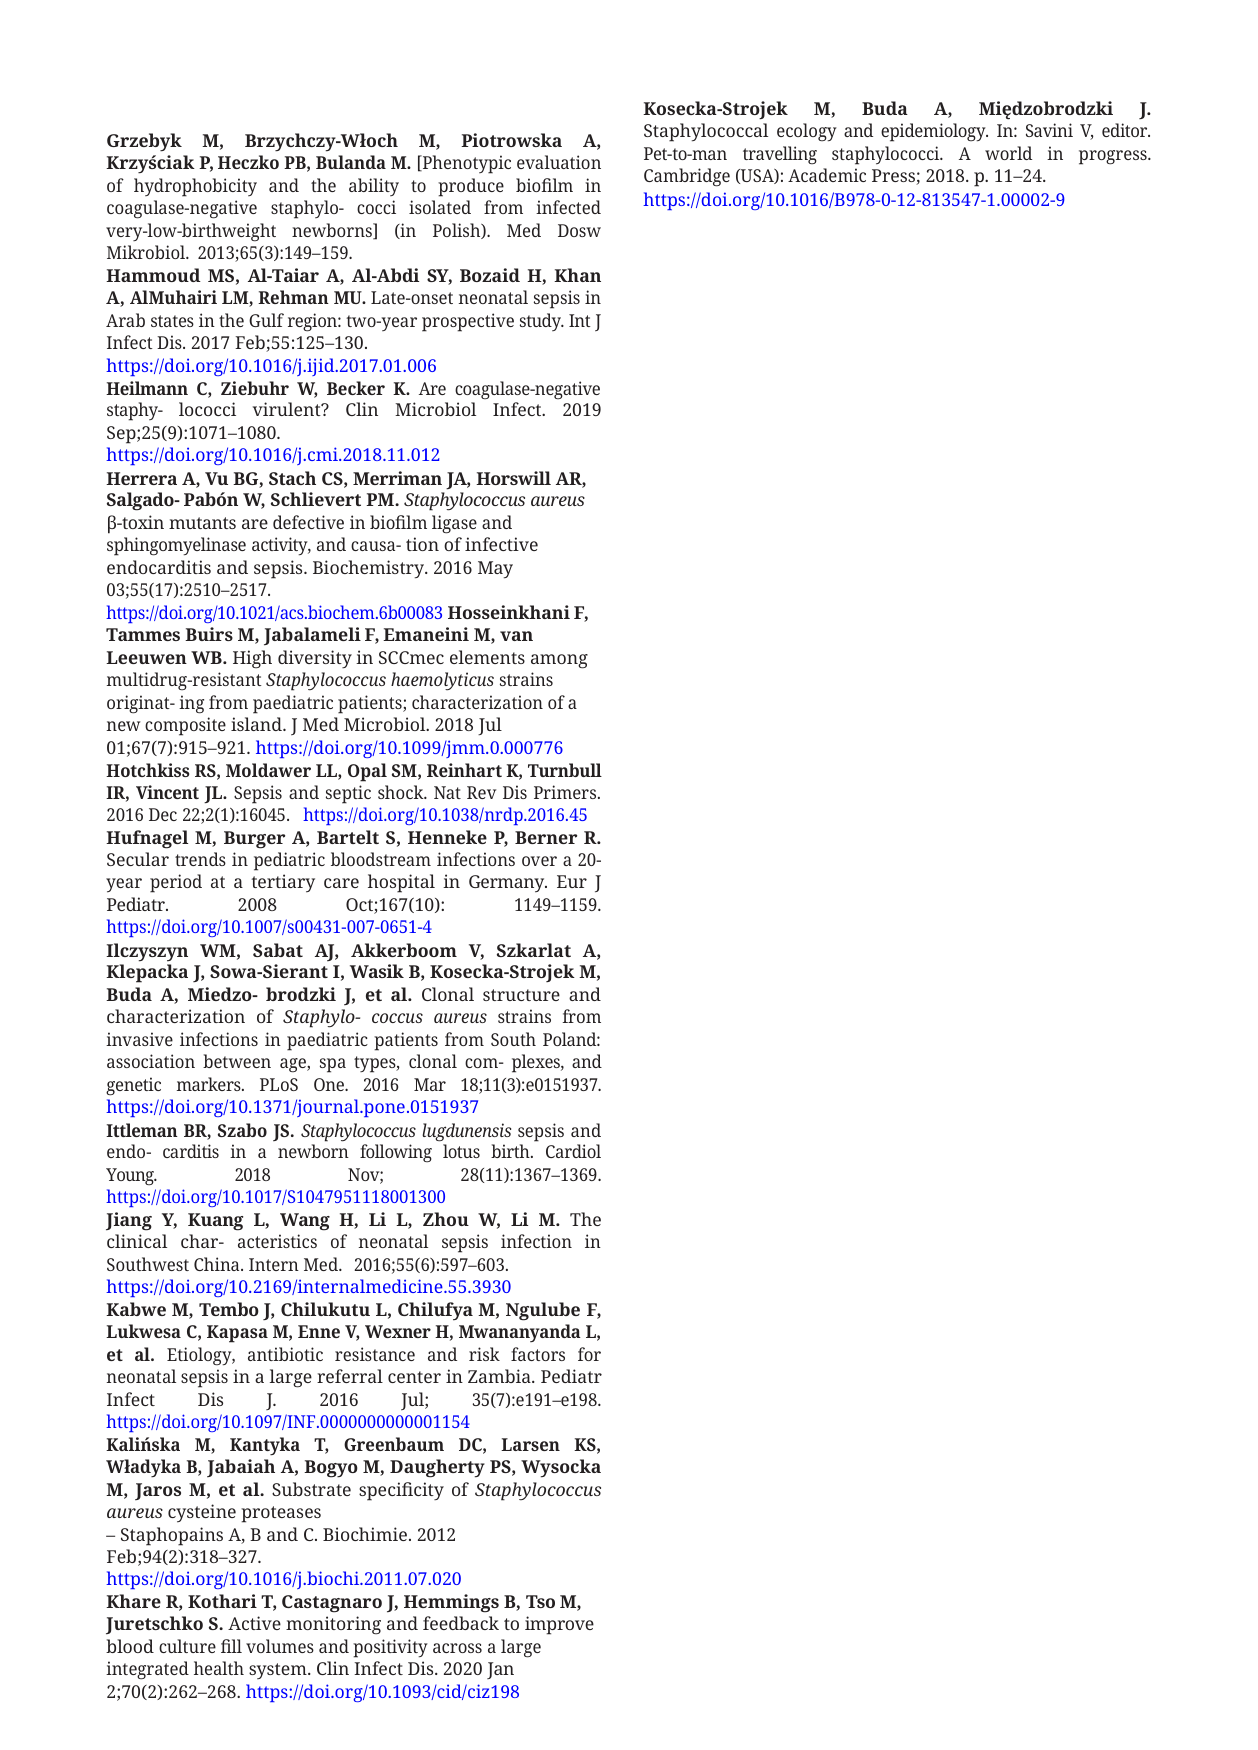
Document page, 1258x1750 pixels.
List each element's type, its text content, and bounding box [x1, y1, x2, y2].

text – Staphopains A, B and C. Biochimie. 2012 Feb;94(2):318–327. https://doi.org/10.1016/j.biochi.2011.07.020 [106, 1524, 576, 1591]
text Hufnagel M, Burger A, Bartelt S, Henneke P, Berner R. Secular trends in pediatric bloodstream infections over a 20-year period at a tertiary care hospital in Germany. Eur J Pediatr. 2008 Oct;167(10): 1149–1159. https://doi.org/10.1007/s00431-007-0651-4 [106, 827, 602, 939]
text https://doi.org/10.2169/internalmedicine.55.3930 [106, 1276, 614, 1298]
text Hotchkiss RS, Moldawer LL, Opal SM, Reinhart K, Turnbull IR, Vincent JL. Sepsis and septic shock. Nat Rev Dis Primers. 2016 Dec 22;2(1):16045. https://doi.org/10.1038/nrdp.2016.45 [106, 759, 602, 827]
text Ittleman BR, Szabo JS. Staphylococcus lugdunensis sepsis and endo- carditis in a newborn following lotus birth. Cardiol Young. 2018 Nov; 28(11):1367–1369. https://doi.org/10.1017/S1047951118001300 [106, 1119, 602, 1209]
text Kosecka-Strojek M, Buda A, Międzobrodzki J. Staphylococcal ecology and epidemiology. In: Savini V, editor. Pet-to-man travelling staphylococci. A world in progress. Cambridge (USA): Academic Press; 2018. p. 11–24. [643, 98, 1152, 188]
text Kalińska M, Kantyka T, Greenbaum DC, Larsen KS, Władyka B, Jabaiah A, Bogyo M, Daugherty PS, Wysocka M, Jaros M, et al. Substrate specificity of Staphylococcus aureus cysteine proteases [106, 1434, 602, 1524]
text https://doi.org/10.1016/B978-0-12-813547-1.00002-9 [643, 188, 1164, 211]
text Herrera A, Vu BG, Stach CS, Merriman JA, Horswill AR, Salgado- Pabón W, Schlievert PM. Staphylococcus aureus β-toxin mutants are defective in biofilm ligase and sphingomyelinase activity, and causa- tion of infective endocarditis and sepsis. Biochemistry. 2016 May 03;55(17):2510–2517. https://doi.org/10.1021/acs.biochem.6b00083 Hosseinkhani F, Tammes Buirs M, Jabalameli F, Emaneini M, van Leeuwen WB. High diversity in SCCmec elements among multidrug-resistant Staphylococcus haemolyticus strains originat- ing from paediatric patients; characterization of a new composite island. J Med Microbiol. 2018 Jul 01;67(7):915–921. https://doi.org/10.1099/jmm.0.000776 [106, 467, 602, 759]
text Hammoud MS, Al-Taiar A, Al-Abdi SY, Bozaid H, Khan A, AlMuhairi LM, Rehman MU. Late-onset neonatal sepsis in Arab states in the Gulf region: two-year prospective study. Int J Infect Dis. 2017 Feb;55:125–130. [106, 264, 602, 354]
text Jiang Y, Kuang L, Wang H, Li L, Zhou W, Li M. The clinical char- acteristics of neonatal sepsis infection in Southwest China. Intern Med. 2016;55(6):597–603. [106, 1209, 602, 1276]
text Ilczyszyn WM, Sabat AJ, Akkerboom V, Szkarlat A, Klepacka J, Sowa-Sierant I, Wasik B, Kosecka-Strojek M, Buda A, Miedzo- brodzki J, et al. Clonal structure and characterization of Staphylo- coccus aureus strains from invasive infections in paediatric patients from South Poland: association between age, spa types, clonal com- plexes, and genetic markers. PLoS One. 2016 Mar 18;11(3):e0151937. https://doi.org/10.1371/journal.pone.0151937 [106, 939, 602, 1119]
text Grzebyk M, Brzychczy-Włoch M, Piotrowska A, Krzyściak P, Heczko PB, Bulanda M. [Phenotypic evaluation of hydrophobicity and the ability to produce biofilm in coagulase-negative staphylo- cocci isolated from infected very-low-birthweight newborns] (in Polish). Med Dosw Mikrobiol. 2013;65(3):149–159. [106, 129, 602, 264]
text Kabwe M, Tembo J, Chilukutu L, Chilufya M, Ngulube F, Lukwesa C, Kapasa M, Enne V, Wexner H, Mwananyanda L, et al. Etiology, antibiotic resistance and risk factors for neonatal sepsis in a large referral center in Zambia. Pediatr Infect Dis J. 2016 Jul; 35(7):e191–e198. https://doi.org/10.1097/INF.0000000000001154 [106, 1299, 602, 1434]
text Heilmann C, Ziebuhr W, Becker K. Are coagulase-negative staphy- lococci virulent? Clin Microbiol Infect. 2019 Sep;25(9):1071–1080. https://doi.org/10.1016/j.cmi.2018.11.012 [106, 377, 602, 467]
text https://doi.org/10.1016/j.ijid.2017.01.006 [106, 354, 614, 377]
text Khare R, Kothari T, Castagnaro J, Hemmings B, Tso M, Juretschko S. Active monitoring and feedback to improve blood culture fill volumes and positivity across a large integrated health system. Clin Infect Dis. 2020 Jan 2;70(2):262–268. https://doi.org/10.1093/cid/ciz198 [106, 1591, 602, 1703]
